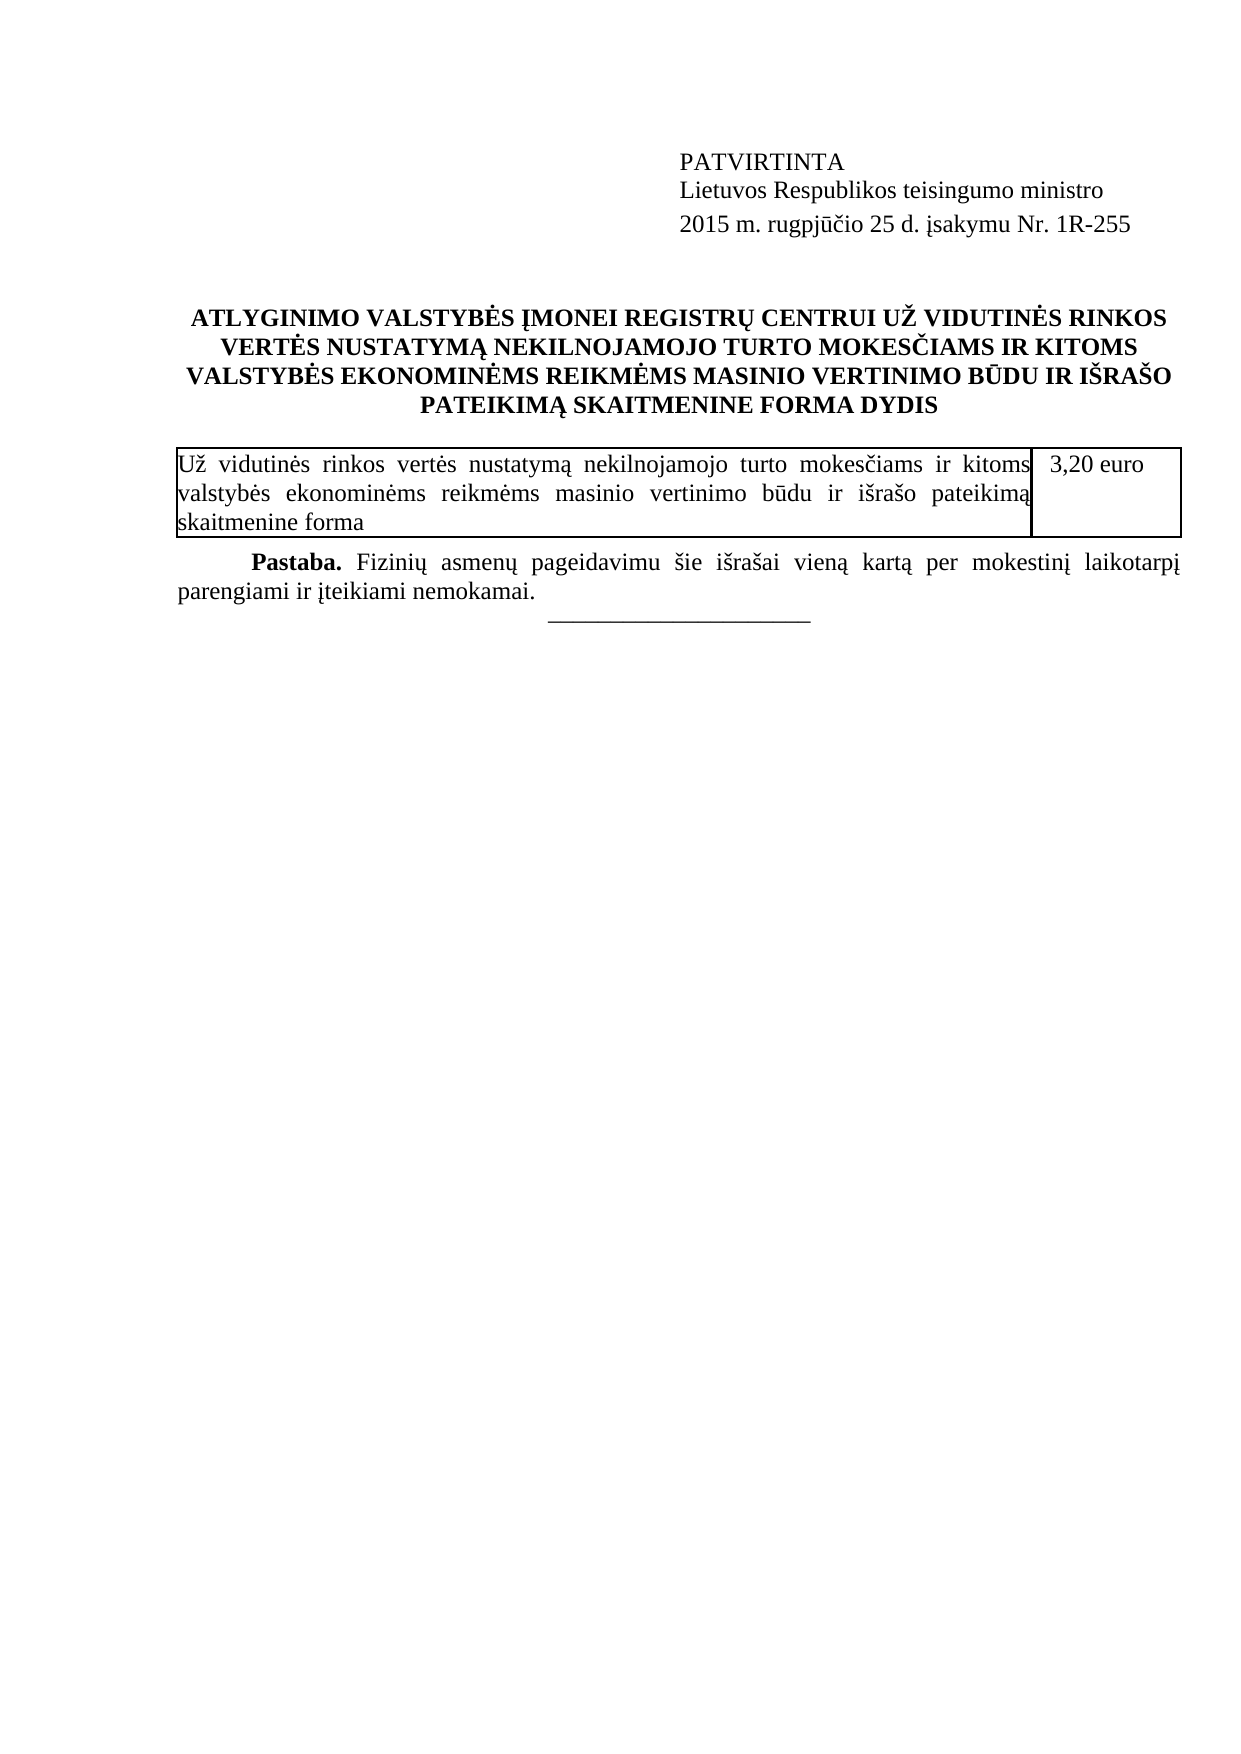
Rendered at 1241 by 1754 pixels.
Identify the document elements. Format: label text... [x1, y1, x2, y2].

text ––––––––––––––––––––– [177, 605, 1181, 633]
table_header Už vidutinės rinkos vertės nustatymą nekilnojamojo turto mokesčiams ir kitoms valstybės ekonominėms reikmėms masinio vertinimo būdu ir išrašo pateikimą skaitmenine forma [178, 449, 1030, 536]
text Patvirtinta [177, 147, 1181, 176]
table_header 3,20 euro [1033, 449, 1180, 536]
text Pastaba. Fizinių asmenų pageidavimu šie išrašai vieną kartą per mokestinį laikotarpį parengiami ir įteikiami nemokamai. [177, 547, 1181, 605]
text 2015 m. rugpjūčio 25 d. įsakymu Nr. 1R-255 [679, 209, 1181, 237]
text ATLYGINIMO VALSTYBĖS ĮMONEI REGISTRŲ CENTRUI UŽ VIDUTINĖS RINKOS VERTĖS NUSTATYMĄ NEKILNOJAMOJO TURTO MOKESČIAMS IR KITOMS VALSTYBĖS EKONOMINĖMS REIKMĖMS MASINIO VERTINIMO BŪDU IR IŠRAŠO PATEIKIMĄ SKAITMENINE FORMA DYDIS [177, 303, 1181, 418]
text Lietuvos Respublikos teisingumo ministro [679, 176, 1181, 204]
